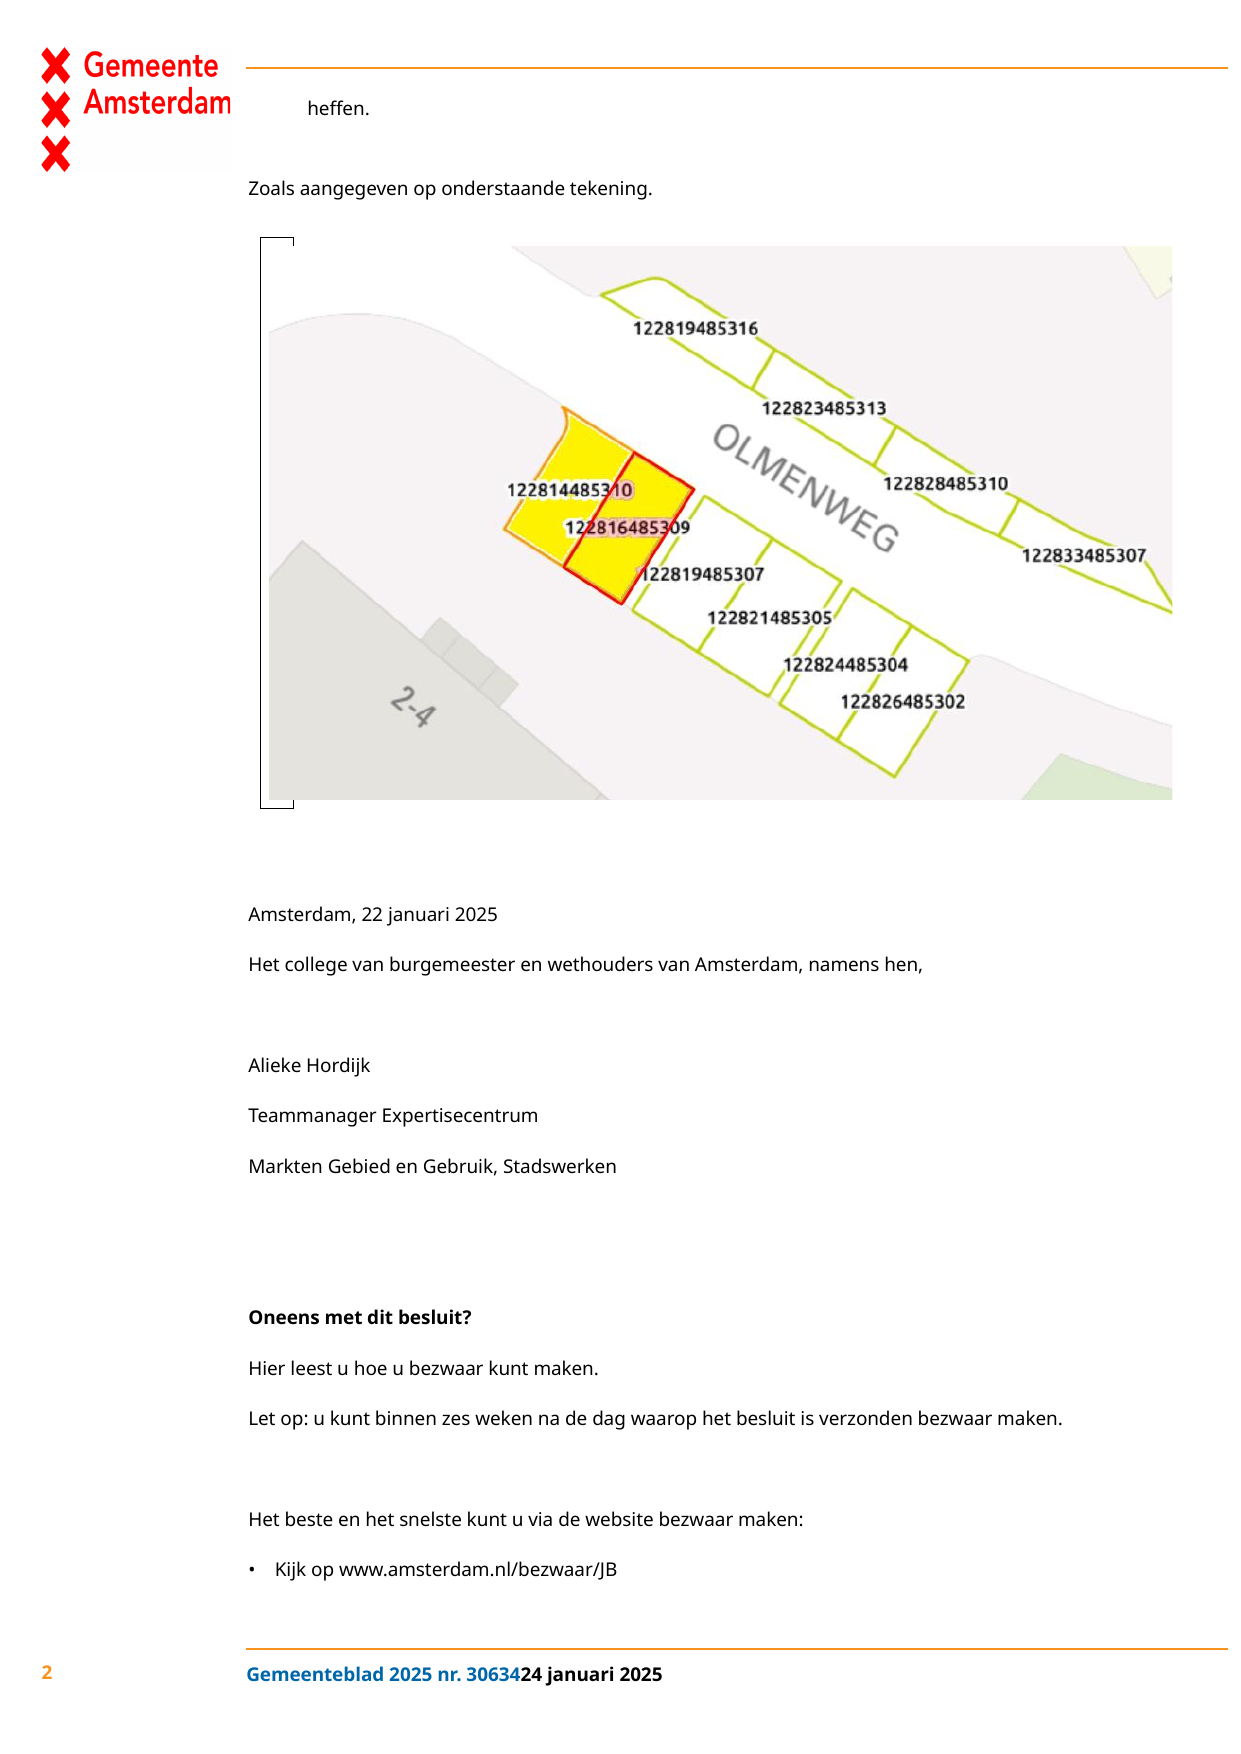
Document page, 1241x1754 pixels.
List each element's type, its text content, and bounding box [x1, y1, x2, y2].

text Hier leest u hoe u bezwaar kunt maken. [248, 1355, 1152, 1381]
picture [41, 47, 231, 172]
text Het beste en het snelste kunt u via de website bezwaar maken: [248, 1506, 1152, 1532]
text Markten Gebied en Gebruik, Stadswerken [248, 1153, 1152, 1179]
picture [268, 246, 1173, 800]
text Amsterdam, 22 januari 2025 [248, 901, 1152, 927]
text Alieke Hordijk [248, 1052, 1152, 1078]
text Let op: u kunt binnen zes weken na de dag waarop het besluit is verzonden bezwaar maken. [248, 1405, 1152, 1431]
text Oneens met dit besluit? [248, 1304, 1152, 1330]
text • Kijk op www.amsterdam.nl/bezwaar/JB [248, 1556, 1152, 1582]
list heffen. [248, 95, 1152, 121]
text Teammanager Expertisecentrum [248, 1103, 1152, 1128]
text Zoals aangegeven op onderstaande tekening. [248, 175, 1152, 201]
text Het college van burgemeester en wethouders van Amsterdam, namens hen, [248, 951, 1152, 977]
